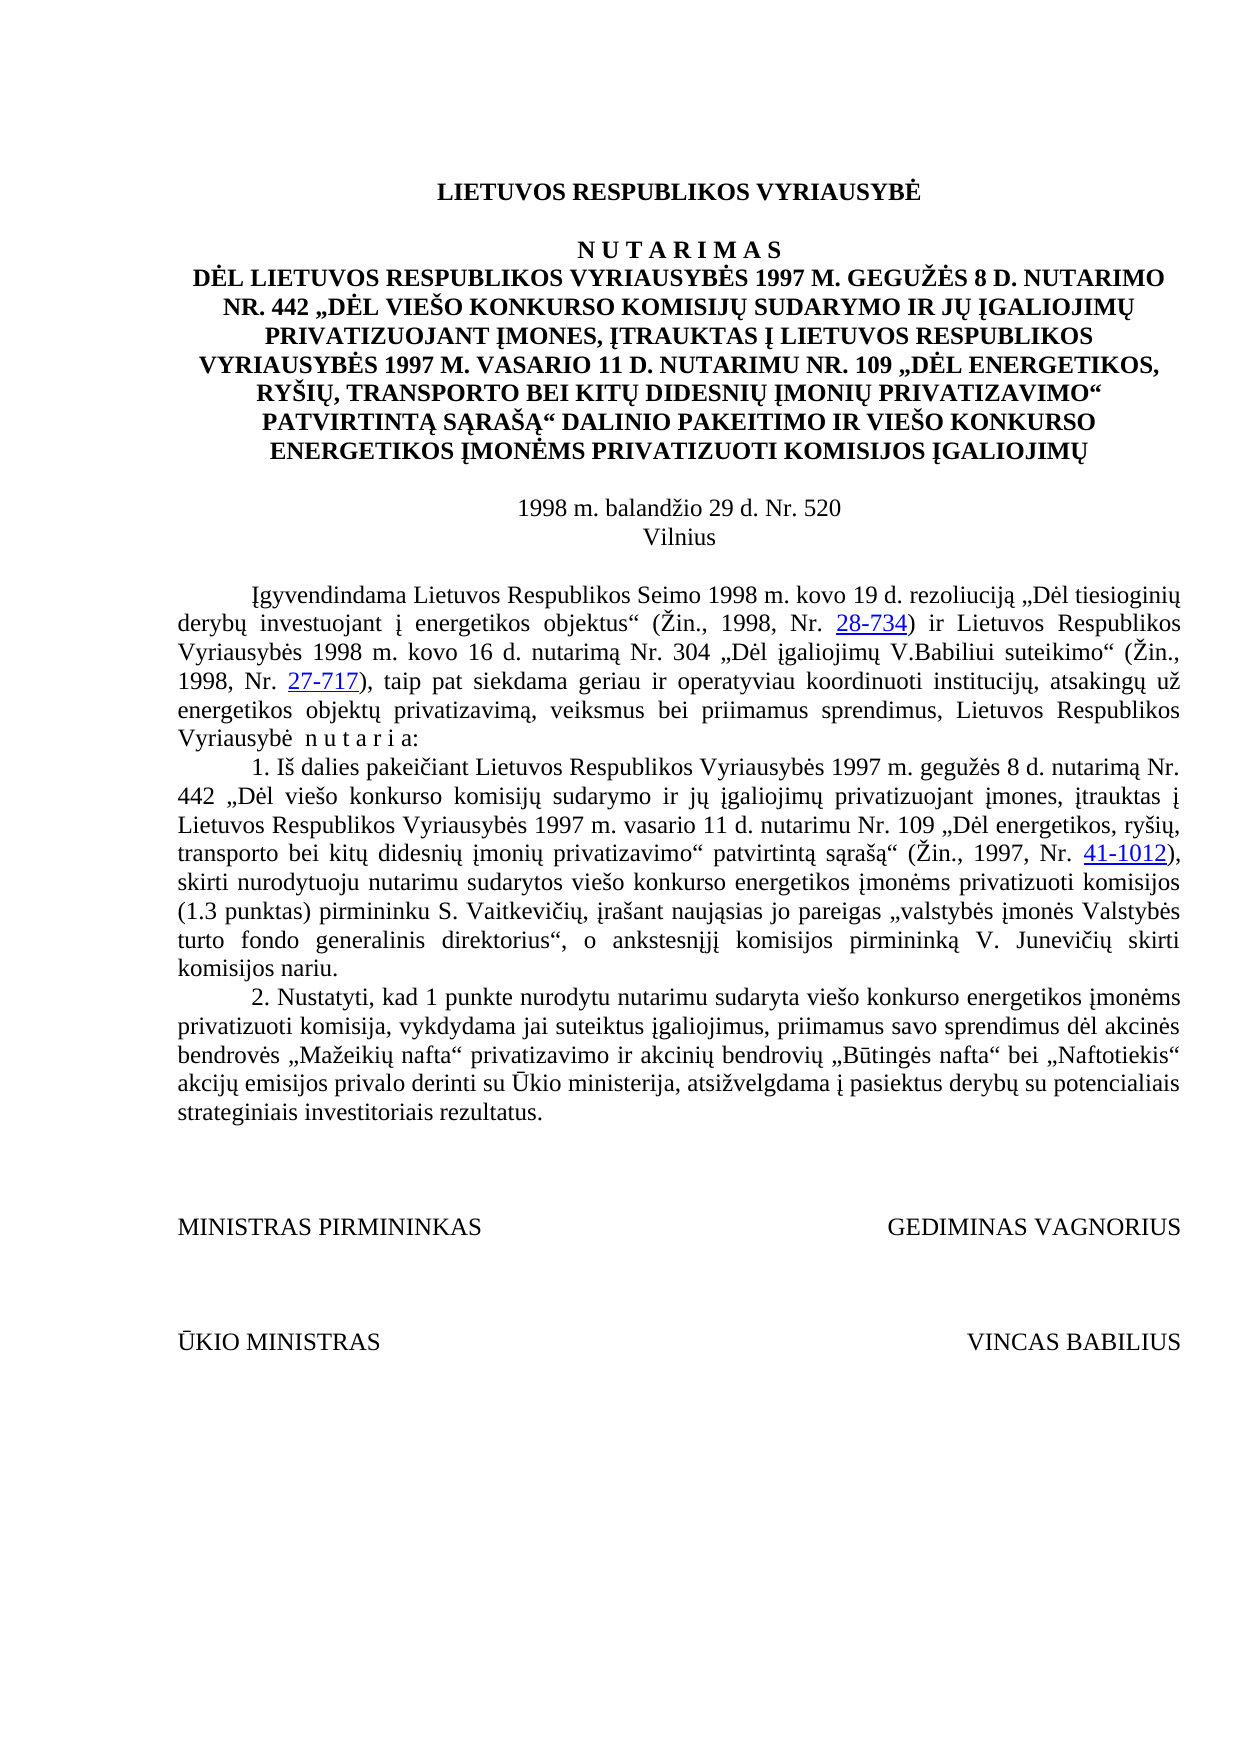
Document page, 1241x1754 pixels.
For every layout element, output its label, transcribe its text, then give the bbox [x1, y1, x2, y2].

text Įgyvendindama Lietuvos Respublikos Seimo 1998 m. kovo 19 d. rezoliuciją „Dėl tiesioginių derybų investuojant į energetikos objektus“ (Žin., 1998, Nr. 28-734) ir Lietuvos Respublikos Vyriausybės 1998 m. kovo 16 d. nutarimą Nr. 304 „Dėl įgaliojimų V.Babiliui suteikimo“ (Žin., 1998, Nr. 27-717), taip pat siekdama geriau ir operatyviau koordinuoti institucijų, atsakingų už energetikos objektų privatizavimą, veiksmus bei priimamus sprendimus, Lietuvos Respublikos Vyriausybė nutaria: [177, 580, 1181, 752]
text LIETUVOS RESPUBLIKOS VYRIAUSYBĖ [177, 177, 1181, 206]
text 2. Nustatyti, kad 1 punkte nurodytu nutarimu sudaryta viešo konkurso energetikos įmonėms privatizuoti komisija, vykdydama jai suteiktus įgaliojimus, priimamus savo sprendimus dėl akcinės bendrovės „Mažeikių nafta“ privatizavimo ir akcinių bendrovių „Būtingės nafta“ bei „Naftotiekis“ akcijų emisijos privalo derinti su Ūkio ministerija, atsižvelgdama į pasiektus derybų su potencialiais strateginiais investitoriais rezultatus. [177, 982, 1181, 1126]
text DĖL LIETUVOS RESPUBLIKOS VYRIAUSYBĖS 1997 M. GEGUŽĖS 8 D. NUTARIMO NR. 442 „DĖL VIEŠO KONKURSO KOMISIJŲ SUDARYMO IR JŲ ĮGALIOJIMŲ PRIVATIZUOJANT ĮMONES, ĮTRAUKTAS Į LIETUVOS RESPUBLIKOS VYRIAUSYBĖS 1997 M. VASARIO 11 D. NUTARIMU NR. 109 „DĖL ENERGETIKOS, RYŠIŲ, TRANSPORTO BEI KITŲ DIDESNIŲ ĮMONIŲ PRIVATIZAVIMO“ PATVIRTINTĄ SĄRAŠĄ“ DALINIO PAKEITIMO IR VIEŠO KONKURSO ENERGETIKOS ĮMONĖMS PRIVATIZUOTI KOMISIJOS ĮGALIOJIMŲ [177, 263, 1181, 465]
text ŪKIO MINISTRAS VINCAS BABILIUS [177, 1327, 1181, 1356]
text N U T A R I M A S [177, 235, 1181, 263]
text MINISTRAS PIRMININKAS GEDIMINAS VAGNORIUS [177, 1212, 1181, 1241]
text Vilnius [177, 522, 1181, 551]
text 1998 m. balandžio 29 d. Nr. 520 [177, 493, 1181, 522]
text 1. Iš dalies pakeičiant Lietuvos Respublikos Vyriausybės 1997 m. gegužės 8 d. nutarimą Nr. 442 „Dėl viešo konkurso komisijų sudarymo ir jų įgaliojimų privatizuojant įmones, įtrauktas į Lietuvos Respublikos Vyriausybės 1997 m. vasario 11 d. nutarimu Nr. 109 „Dėl energetikos, ryšių, transporto bei kitų didesnių įmonių privatizavimo“ patvirtintą sąrašą“ (Žin., 1997, Nr. 41-1012), skirti nurodytuoju nutarimu sudarytos viešo konkurso energetikos įmonėms privatizuoti komisijos (1.3 punktas) pirmininku S. Vaitkevičių, įrašant naująsias jo pareigas „valstybės įmonės Valstybės turto fondo generalinis direktorius“, o ankstesnįjį komisijos pirmininką V. Junevičių skirti komisijos nariu. [177, 752, 1181, 982]
